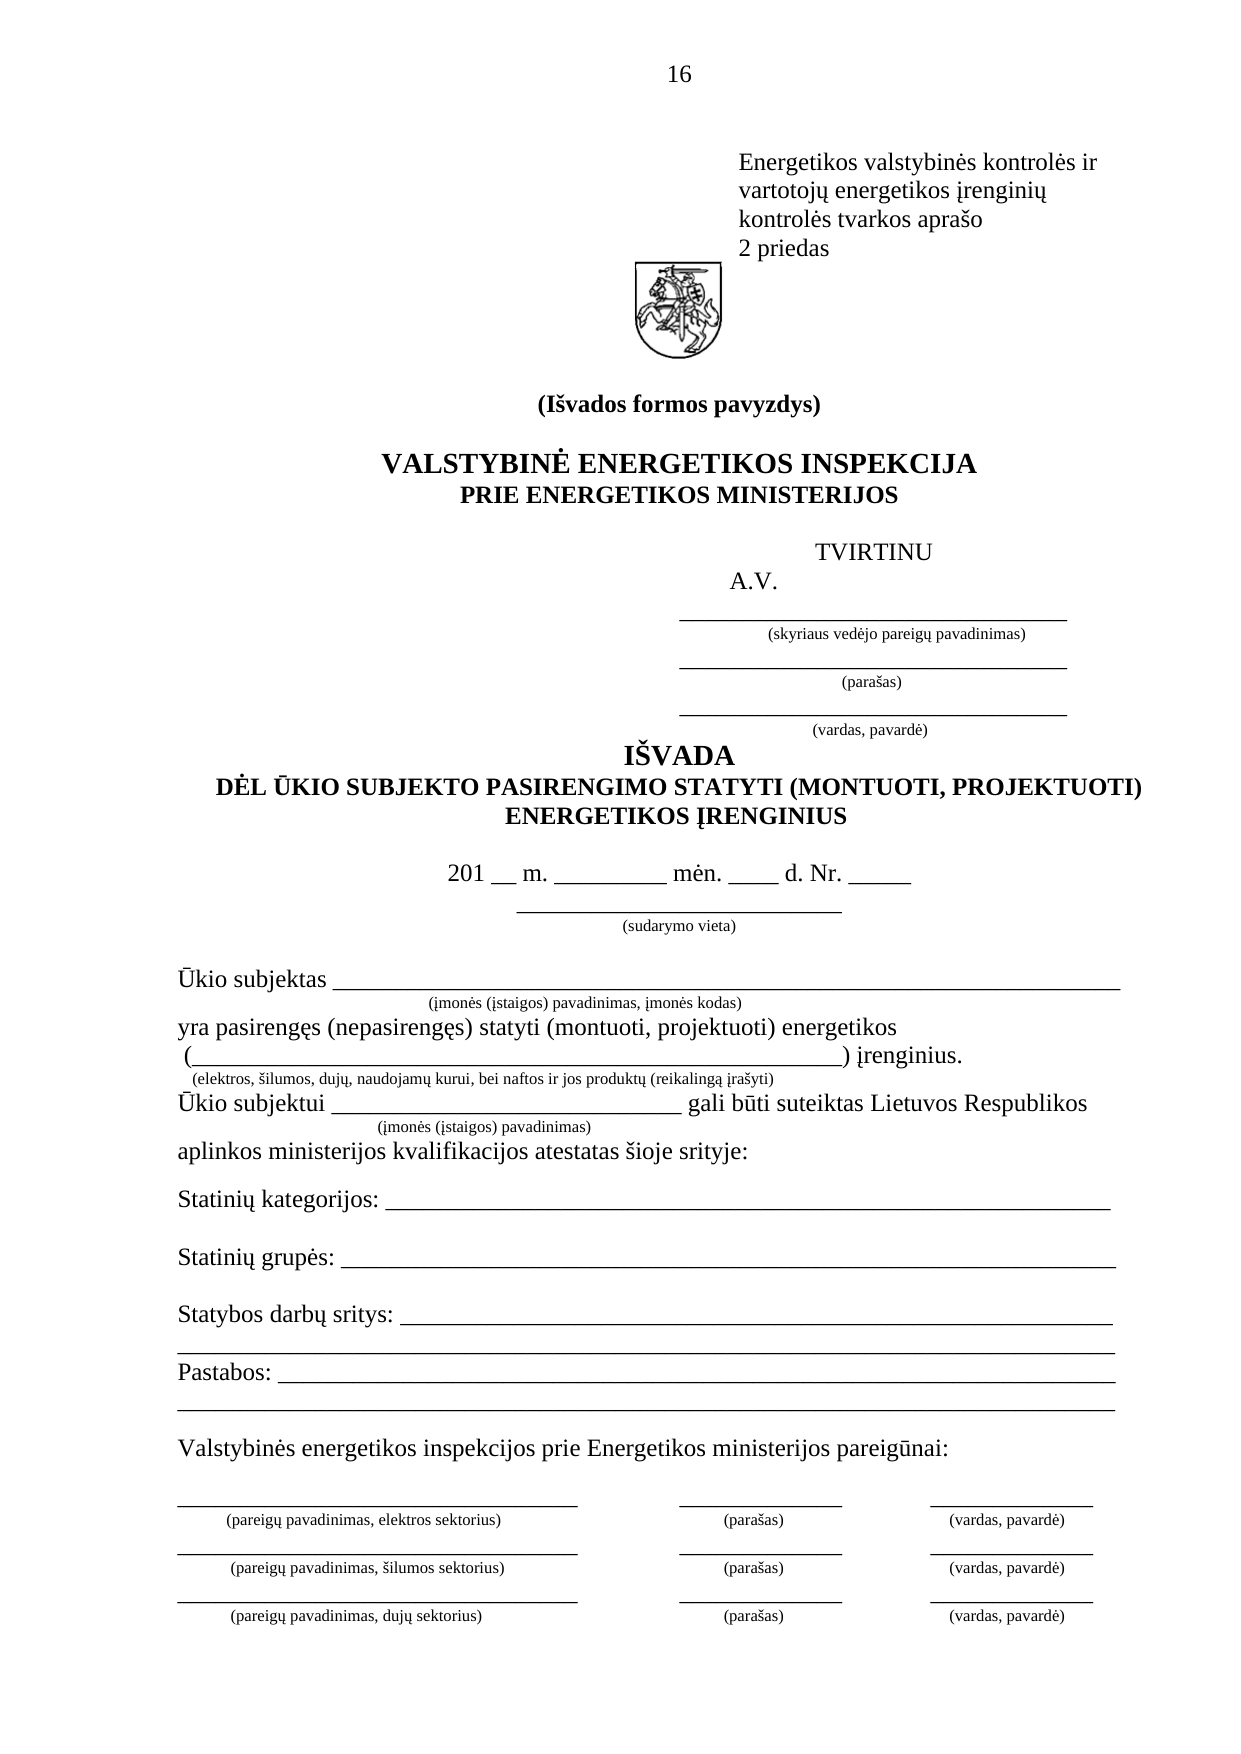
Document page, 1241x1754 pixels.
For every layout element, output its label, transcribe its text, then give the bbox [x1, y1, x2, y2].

text IŠVADA [177, 738, 1181, 772]
text Statinių grupės: ______________________________________________________________ [177, 1242, 1181, 1299]
text 201 __ m. _________ mėn. ____ d. Nr. _____ [177, 858, 1181, 887]
text 2 priedas [738, 233, 1181, 262]
text aplinkos ministerijos kvalifikacijos atestatas šioje srityje: [177, 1136, 1181, 1165]
text Pastabos: ___________________________________________________________________ ___________________________________________________________________________ [177, 1357, 1181, 1414]
text yra pasirengęs (nepasirengęs) statyti (montuoti, projektuoti) energetikos [177, 1012, 1181, 1040]
text A.V. [679, 566, 1181, 595]
text (įmonės (įstaigos) pavadinimas) [252, 1117, 1181, 1136]
text (pareigų pavadinimas, elektros sektorius) (parašas) (vardas, pavardė) [177, 1510, 1181, 1529]
text VALSTYBINĖ ENERGETIKOS INSPEKCIJA [177, 446, 1181, 480]
text Energetikos valstybinės kontrolės ir [738, 147, 1181, 176]
text (parašas) [842, 671, 1181, 691]
text Statybos darbų sritys: _________________________________________________________ ___________________________________________________________________________ [177, 1299, 1181, 1357]
text ________________________________ _____________ _____________ [177, 1481, 1181, 1510]
text (pareigų pavadinimas, dujų sektorius) (parašas) (vardas, pavardė) [177, 1606, 1181, 1625]
text Ūkio subjektui ____________________________ gali būti suteiktas Lietuvos Respublikos [177, 1088, 1181, 1117]
text (____________________________________________________) įrenginius. [177, 1040, 1181, 1069]
text (skyriaus vedėjo pareigų pavadinimas) [768, 623, 1181, 643]
text (vardas, pavardė) [812, 719, 1181, 738]
text (įmonės (įstaigos) pavadinimas, įmonės kodas) [177, 992, 1181, 1012]
text Valstybinės energetikos inspekcijos prie Energetikos ministerijos pareigūnai: [177, 1433, 1181, 1462]
text DĖL ŪKIO SUBJEKTO PASIRENGIMO STATYTI (MONTUOTI, PROJEKTUOTI) ENERGETIKOS ĮRENGINIUS [177, 772, 1181, 829]
text (Išvados formos pavyzdys) [177, 389, 1181, 417]
text _______________________________ [679, 595, 1181, 623]
text (sudarymo vieta) [177, 916, 1181, 935]
text (pareigų pavadinimas, šilumos sektorius) (parašas) (vardas, pavardė) [177, 1558, 1181, 1577]
text __________________________ [177, 887, 1181, 916]
text TVIRTINU [777, 537, 1181, 566]
text _______________________________ [627, 691, 1181, 719]
text ________________________________ _____________ _____________ [177, 1577, 1181, 1606]
text Statinių kategorijos: __________________________________________________________ [177, 1184, 1181, 1242]
text Ūkio subjektas _______________________________________________________________ [177, 964, 1181, 992]
text (elektros, šilumos, dujų, naudojamų kurui, bei naftos ir jos produktų (reikalingą įrašyti) [177, 1069, 1181, 1088]
text _______________________________ [627, 643, 1181, 671]
text vartotojų energetikos įrenginių [738, 176, 1181, 204]
text ________________________________ _____________ _____________ [177, 1529, 1181, 1558]
text PRIE ENERGETIKOS MINISTERIJOS [177, 480, 1181, 508]
text kontrolės tvarkos aprašo [738, 204, 1181, 233]
